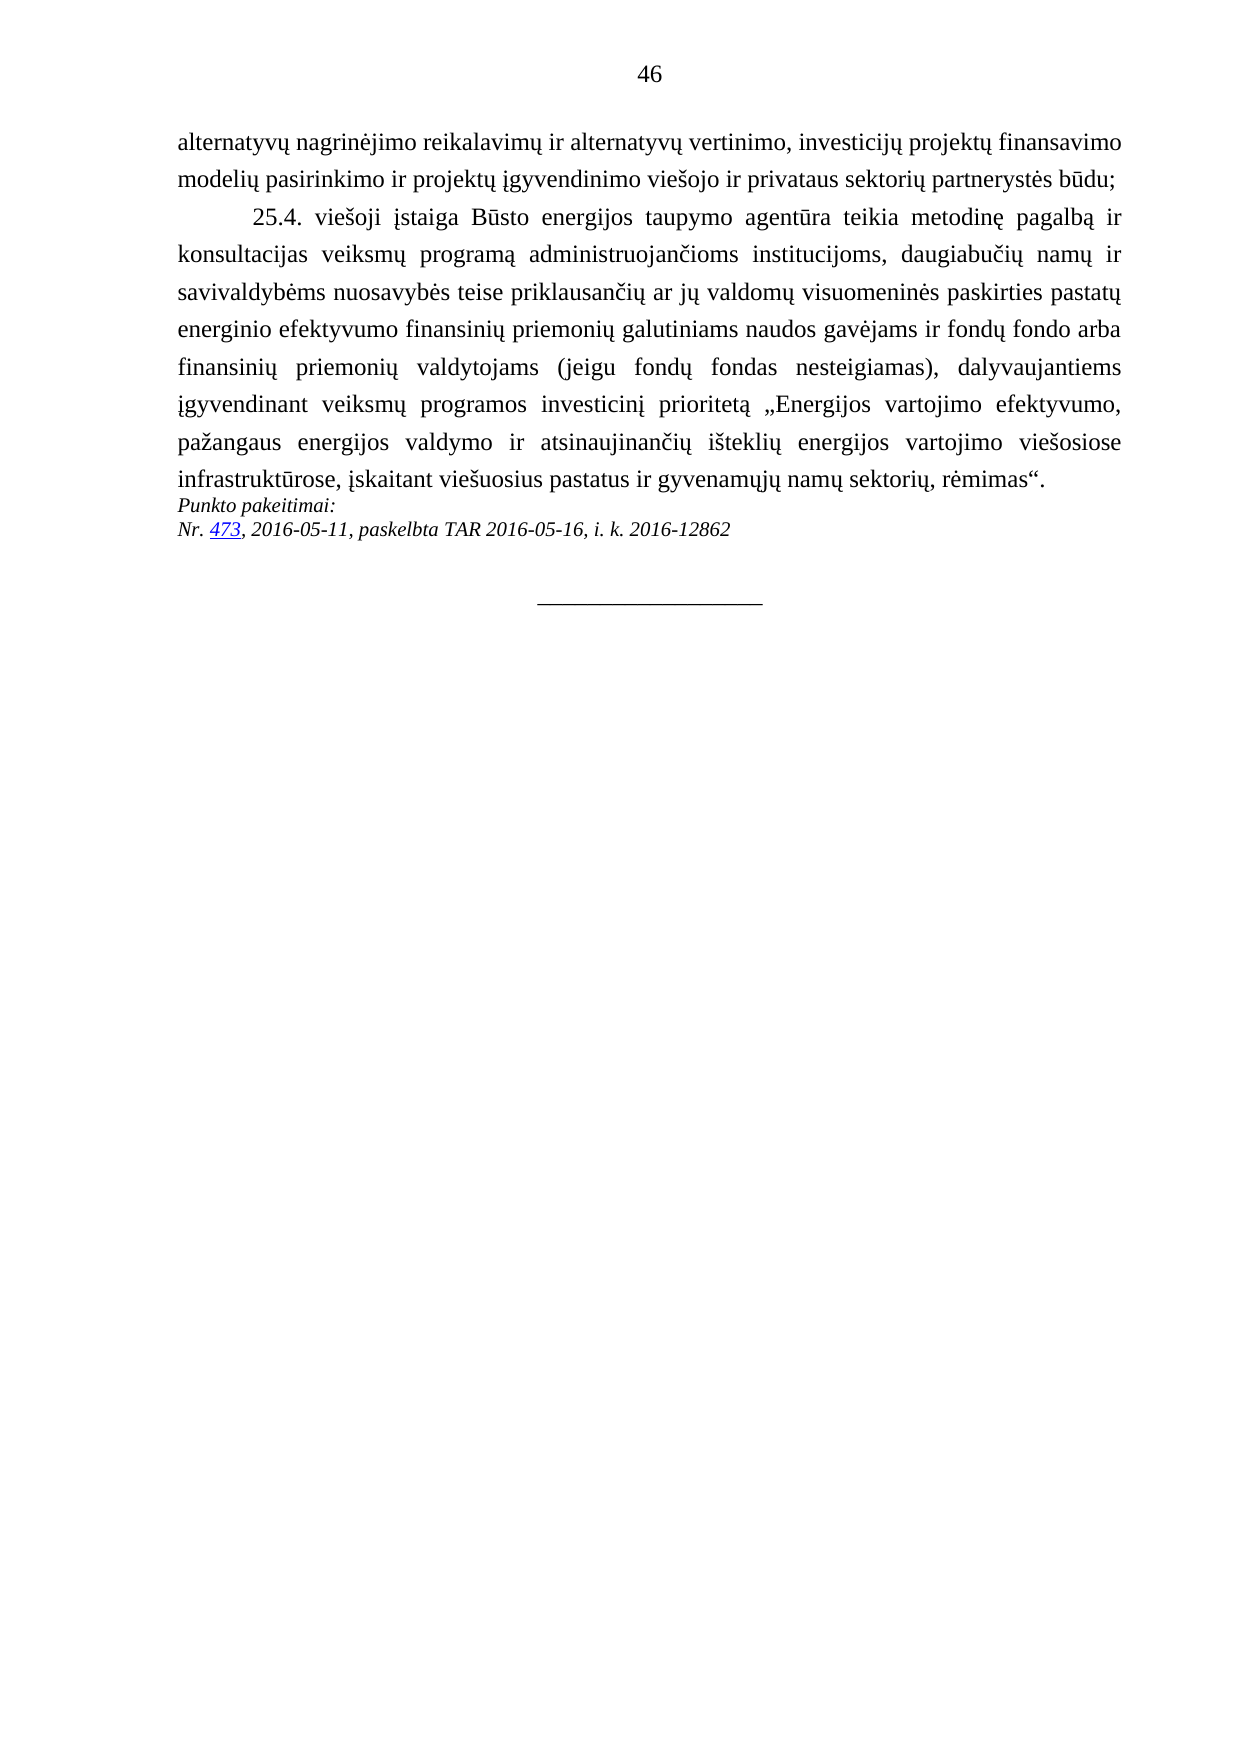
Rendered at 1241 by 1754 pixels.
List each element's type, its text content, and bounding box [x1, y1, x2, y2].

text Nr. 473, 2016-05-11, paskelbta TAR 2016-05-16, i. k. 2016-12862 [177, 517, 1122, 541]
text __________________ [177, 570, 1122, 607]
text alternatyvų nagrinėjimo reikalavimų ir alternatyvų vertinimo, investicijų projektų finansavimo modelių pasirinkimo ir projektų įgyvendinimo viešojo ir privataus sektorių partnerystės būdu; [177, 118, 1122, 193]
text 25.4. viešoji įstaiga Būsto energijos taupymo agentūra teikia metodinę pagalbą ir konsultacijas veiksmų programą administruojančioms institucijoms, daugiabučių namų ir savivaldybėms nuosavybės teise priklausančių ar jų valdomų visuomeninės paskirties pastatų energinio efektyvumo finansinių priemonių galutiniams naudos gavėjams ir fondų fondo arba finansinių priemonių valdytojams (jeigu fondų fondas nesteigiamas), dalyvaujantiems įgyvendinant veiksmų programos investicinį prioritetą „Energijos vartojimo efektyvumo, pažangaus energijos valdymo ir atsinaujinančių išteklių energijos vartojimo viešosiose infrastruktūrose, įskaitant viešuosius pastatus ir gyvenamųjų namų sektorių, rėmimas“. [177, 193, 1122, 493]
text Punkto pakeitimai: [177, 493, 1122, 517]
